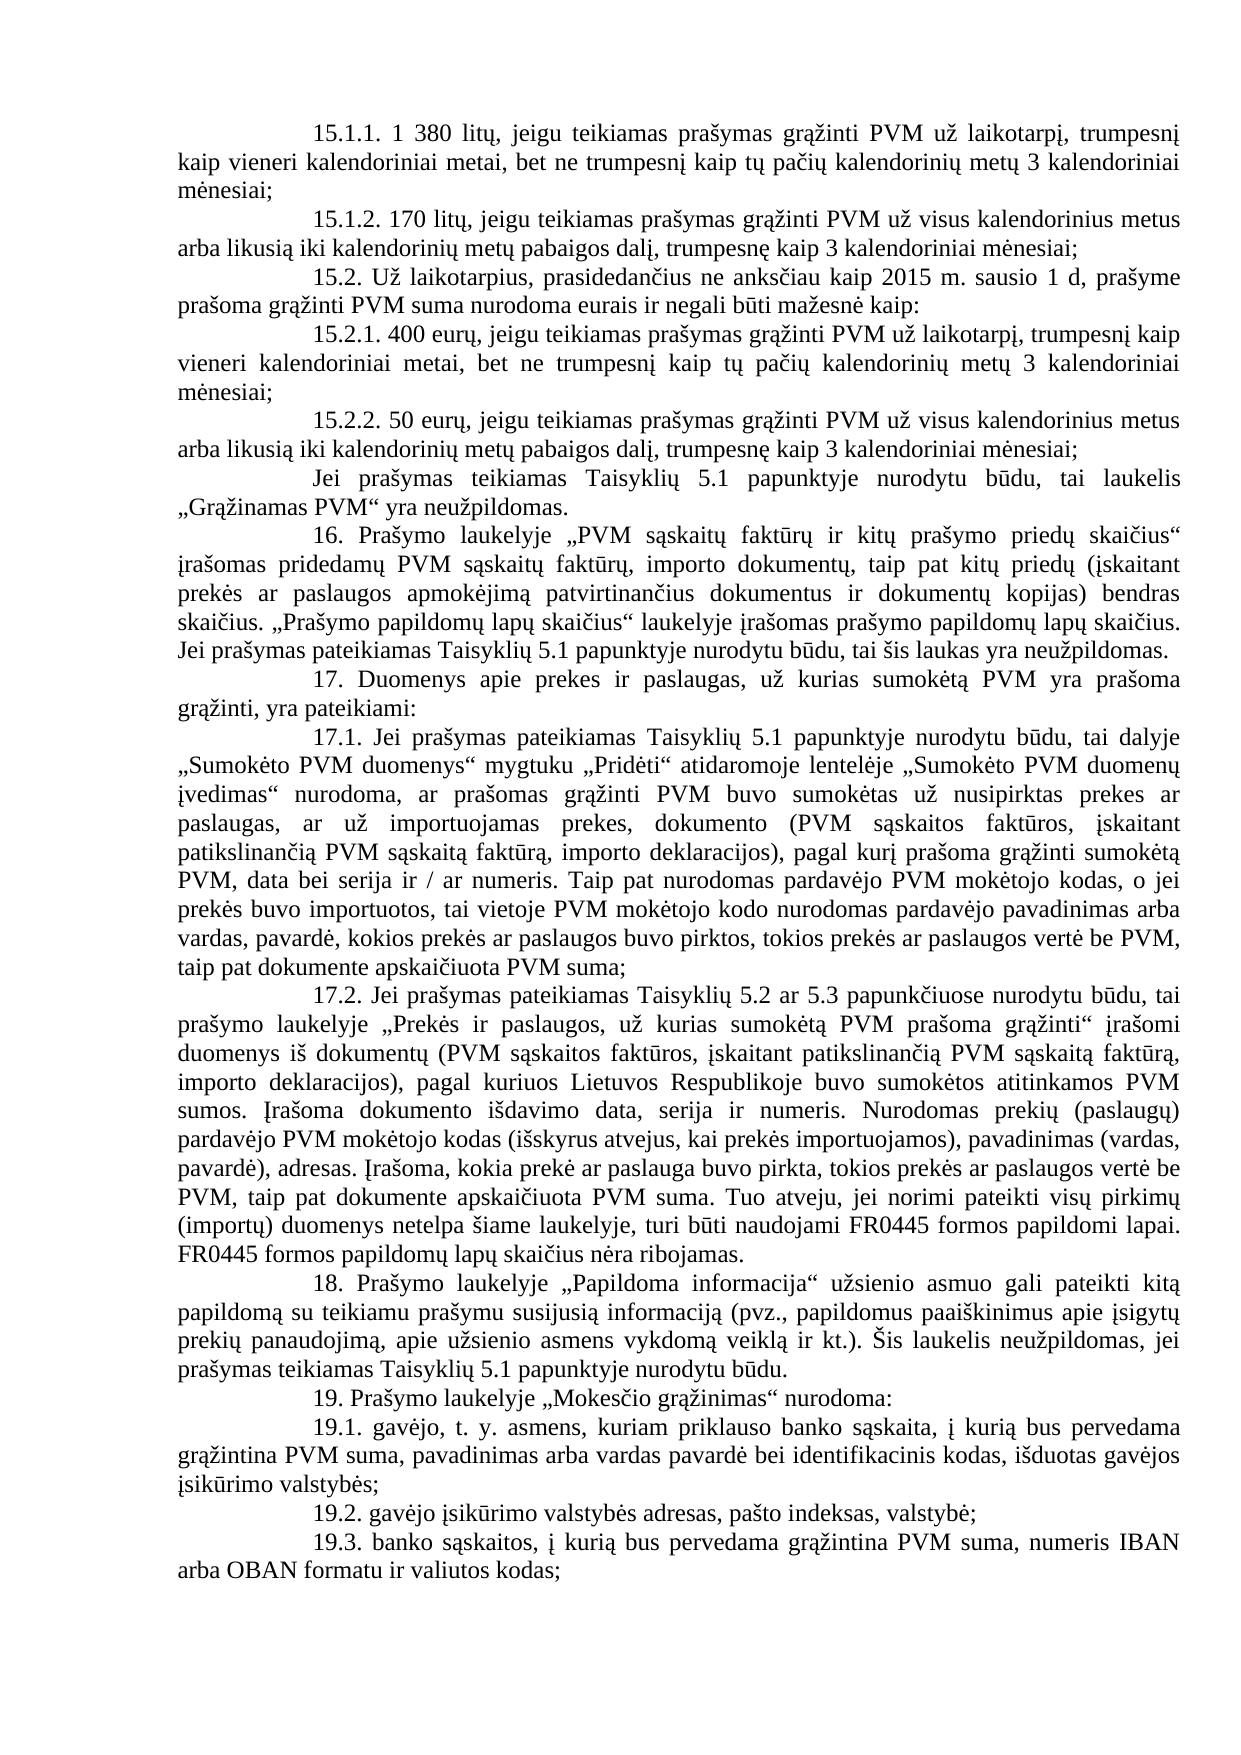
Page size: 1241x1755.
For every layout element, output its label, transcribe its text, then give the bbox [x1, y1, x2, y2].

text 15.2.2. 50 eurų, jeigu teikiamas prašymas grąžinti PVM už visus kalendorinius metus arba likusią iki kalendorinių metų pabaigos dalį, trumpesnę kaip 3 kalendoriniai mėnesiai; [177, 406, 1181, 463]
text 16. Prašymo laukelyje „PVM sąskaitų faktūrų ir kitų prašymo priedų skaičius“ įrašomas pridedamų PVM sąskaitų faktūrų, importo dokumentų, taip pat kitų priedų (įskaitant prekės ar paslaugos apmokėjimą patvirtinančius dokumentus ir dokumentų kopijas) bendras skaičius. „Prašymo papildomų lapų skaičius“ laukelyje įrašomas prašymo papildomų lapų skaičius. Jei prašymas pateikiamas Taisyklių 5.1 papunktyje nurodytu būdu, tai šis laukas yra neužpildomas. [177, 521, 1181, 664]
text 18. Prašymo laukelyje „Papildoma informacija“ užsienio asmuo gali pateikti kitą papildomą su teikiamu prašymu susijusią informaciją (pvz., papildomus paaiškinimus apie įsigytų prekių panaudojimą, apie užsienio asmens vykdomą veiklą ir kt.). Šis laukelis neužpildomas, jei prašymas teikiamas Taisyklių 5.1 papunktyje nurodytu būdu. [177, 1268, 1181, 1383]
text 17.1. Jei prašymas pateikiamas Taisyklių 5.1 papunktyje nurodytu būdu, tai dalyje „Sumokėto PVM duomenys“ mygtuku „Pridėti“ atidaromoje lentelėje „Sumokėto PVM duomenų įvedimas“ nurodoma, ar prašomas grąžinti PVM buvo sumokėtas už nusipirktas prekes ar paslaugas, ar už importuojamas prekes, dokumento (PVM sąskaitos faktūros, įskaitant patikslinančią PVM sąskaitą faktūrą, importo deklaracijos), pagal kurį prašoma grąžinti sumokėtą PVM, data bei serija ir / ar numeris. Taip pat nurodomas pardavėjo PVM mokėtojo kodas, o jei prekės buvo importuotos, tai vietoje PVM mokėtojo kodo nurodomas pardavėjo pavadinimas arba vardas, pavardė, kokios prekės ar paslaugos buvo pirktos, tokios prekės ar paslaugos vertė be PVM, taip pat dokumente apskaičiuota PVM suma; [177, 722, 1181, 981]
text 19.3. banko sąskaitos, į kurią bus pervedama grąžintina PVM suma, numeris IBAN arba OBAN formatu ir valiutos kodas; [177, 1527, 1181, 1584]
text 19. Prašymo laukelyje „Mokesčio grąžinimas“ nurodoma: [177, 1383, 1181, 1412]
text 19.2. gavėjo įsikūrimo valstybės adresas, pašto indeksas, valstybė; [177, 1498, 1181, 1527]
text 15.1.2. 170 litų, jeigu teikiamas prašymas grąžinti PVM už visus kalendorinius metus arba likusią iki kalendorinių metų pabaigos dalį, trumpesnę kaip 3 kalendoriniai mėnesiai; [177, 204, 1181, 262]
text 17. Duomenys apie prekes ir paslaugas, už kurias sumokėtą PVM yra prašoma grąžinti, yra pateikiami: [177, 664, 1181, 722]
text Jei prašymas teikiamas Taisyklių 5.1 papunktyje nurodytu būdu, tai laukelis „Grąžinamas PVM“ yra neužpildomas. [177, 463, 1181, 521]
text 15.2.1. 400 eurų, jeigu teikiamas prašymas grąžinti PVM už laikotarpį, trumpesnį kaip vieneri kalendoriniai metai, bet ne trumpesnį kaip tų pačių kalendorinių metų 3 kalendoriniai mėnesiai; [177, 319, 1181, 406]
text 15.2. Už laikotarpius, prasidedančius ne anksčiau kaip 2015 m. sausio 1 d, prašyme prašoma grąžinti PVM suma nurodoma eurais ir negali būti mažesnė kaip: [177, 262, 1181, 319]
text 17.2. Jei prašymas pateikiamas Taisyklių 5.2 ar 5.3 papunkčiuose nurodytu būdu, tai prašymo laukelyje „Prekės ir paslaugos, už kurias sumokėtą PVM prašoma grąžinti“ įrašomi duomenys iš dokumentų (PVM sąskaitos faktūros, įskaitant patikslinančią PVM sąskaitą faktūrą, importo deklaracijos), pagal kuriuos Lietuvos Respublikoje buvo sumokėtos atitinkamos PVM sumos. Įrašoma dokumento išdavimo data, serija ir numeris. Nurodomas prekių (paslaugų) pardavėjo PVM mokėtojo kodas (išskyrus atvejus, kai prekės importuojamos), pavadinimas (vardas, pavardė), adresas. Įrašoma, kokia prekė ar paslauga buvo pirkta, tokios prekės ar paslaugos vertė be PVM, taip pat dokumente apskaičiuota PVM suma. Tuo atveju, jei norimi pateikti visų pirkimų (importų) duomenys netelpa šiame laukelyje, turi būti naudojami FR0445 formos papildomi lapai. FR0445 formos papildomų lapų skaičius nėra ribojamas. [177, 981, 1181, 1268]
text 19.1. gavėjo, t. y. asmens, kuriam priklauso banko sąskaita, į kurią bus pervedama grąžintina PVM suma, pavadinimas arba vardas pavardė bei identifikacinis kodas, išduotas gavėjos įsikūrimo valstybės; [177, 1412, 1181, 1498]
text 15.1.1. 1 380 litų, jeigu teikiamas prašymas grąžinti PVM už laikotarpį, trumpesnį kaip vieneri kalendoriniai metai, bet ne trumpesnį kaip tų pačių kalendorinių metų 3 kalendoriniai mėnesiai; [177, 118, 1181, 204]
